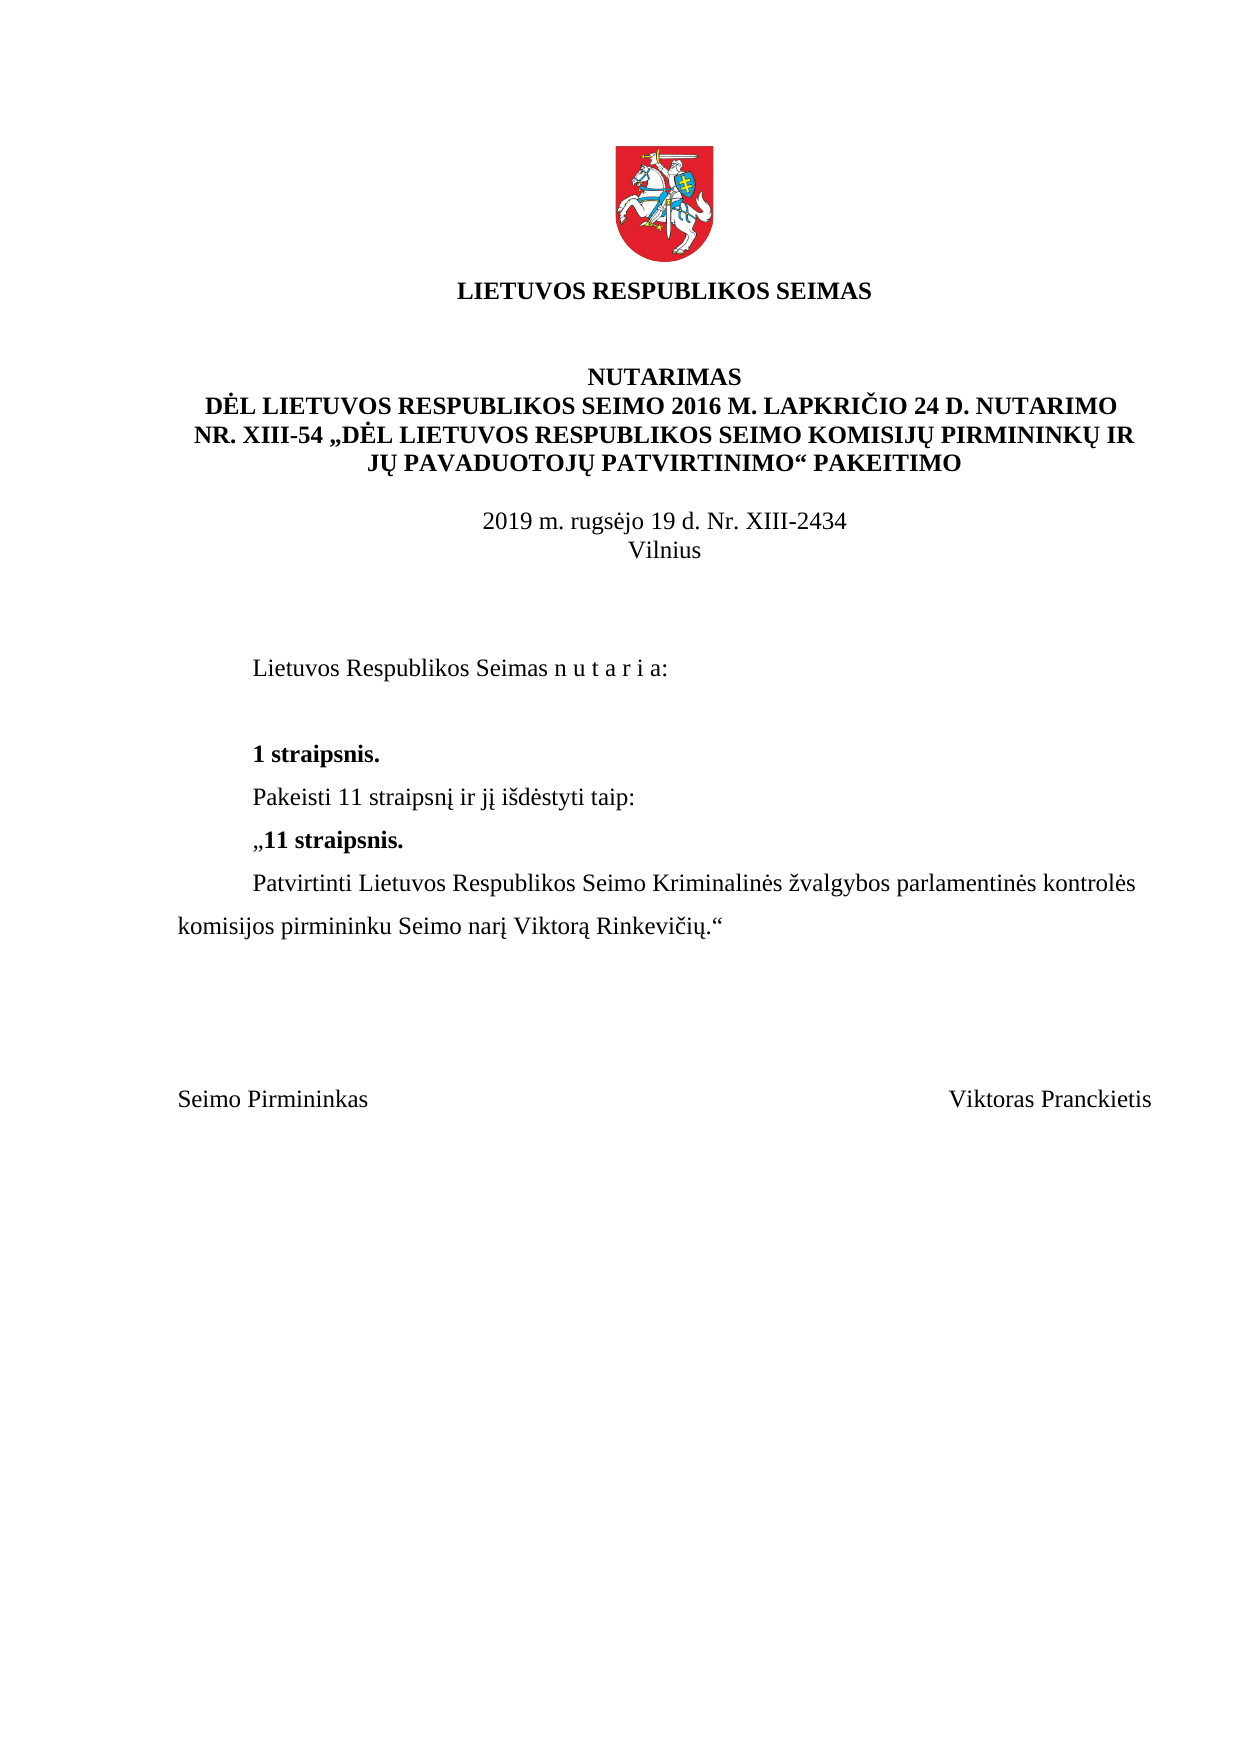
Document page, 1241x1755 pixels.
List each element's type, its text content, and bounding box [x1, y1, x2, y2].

text NUTARIMAS [177, 362, 1152, 391]
text 1 straipsnis. [177, 739, 1152, 768]
text 2019 m. rugsėjo 19 d. Nr. XIII-2434 [177, 506, 1152, 535]
text Patvirtinti Lietuvos Respublikos Seimo Kriminalinės žvalgybos parlamentinės kontrolės komisijos pirmininku Seimo narį Viktorą Rinkevičių.“ [177, 868, 1152, 940]
text Vilnius [177, 535, 1152, 563]
text Seimo Pirmininkas Viktoras Pranckietis [177, 1084, 1152, 1113]
text DĖL LIETUVOS RESPUBLIKOS SEIMO 2016 M. LAPKRIČIO 24 D. NUTARIMO NR. XIII-54 „DĖL LIETUVOS RESPUBLIKOS SEIMO KOMISIJŲ PIRMININKŲ IR JŲ PAVADUOTOJŲ PATVIRTINIMO“ PAKEITIMO [177, 391, 1152, 477]
text Lietuvos Respublikos Seimas n u t a r i a: [177, 653, 1152, 681]
text „11 straipsnis. [177, 825, 1152, 854]
text LIETUVOS RESPUBLIKOS SEIMAS [177, 276, 1152, 305]
text Pakeisti 11 straipsnį ir jį išdėstyti taip: [177, 782, 1152, 811]
